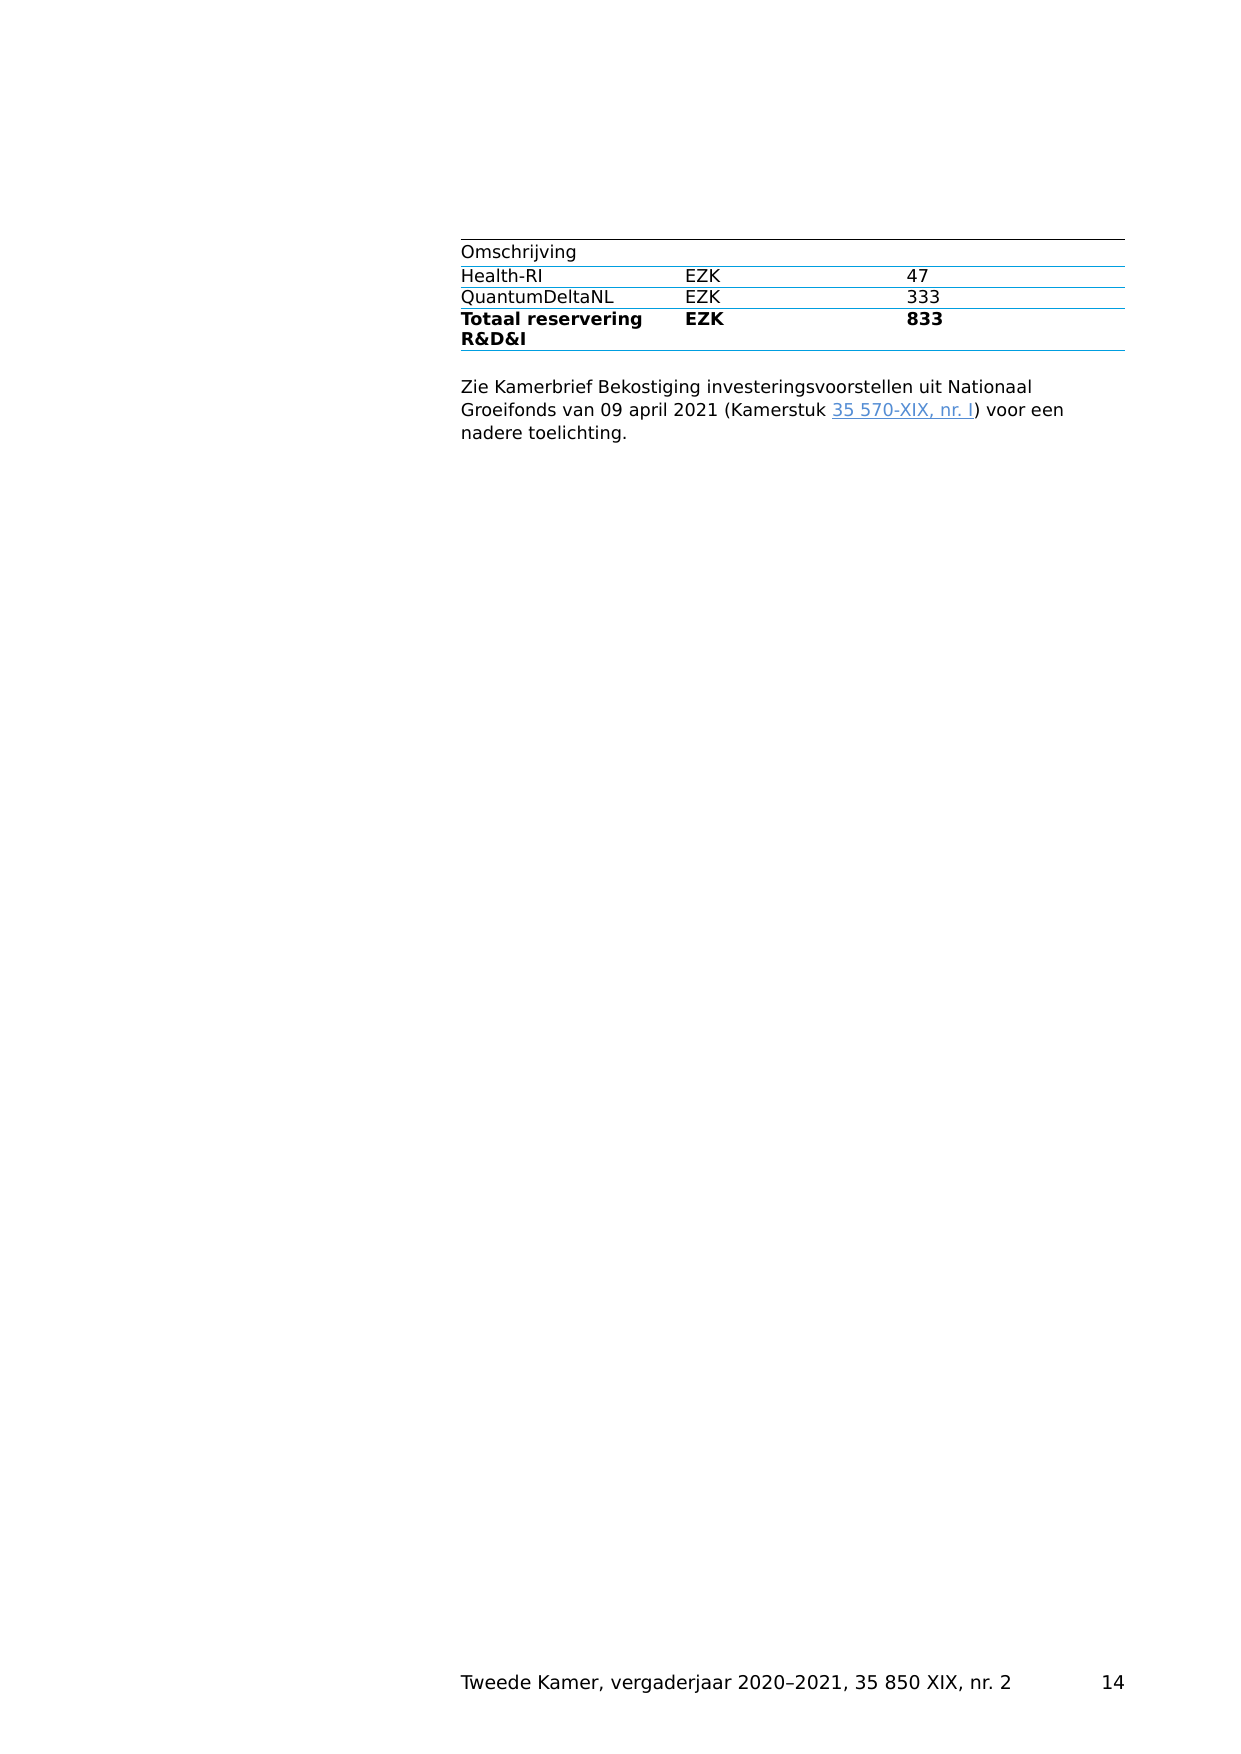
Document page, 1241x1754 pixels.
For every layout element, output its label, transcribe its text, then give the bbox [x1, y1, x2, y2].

table_header Tabel 10 Reserveringen Research & development (R&D) en innovatie (bedragen x € 1 mln) [461, 191, 1125, 239]
table_cell Health-RI [461, 267, 682, 287]
table_cell [904, 240, 1125, 266]
text Zie Kamerbrief Bekostiging investeringsvoorstellen uit Nationaal Groeifonds van 09 april 2021 (Kamerstuk 35 570-XIX, nr. I) voor een nadere toelichting. [461, 375, 1125, 444]
table_cell Omschrijving [461, 240, 682, 266]
table_cell EZK [682, 267, 903, 287]
table_cell 47 [904, 267, 1125, 287]
table_cell QuantumDeltaNL [461, 288, 682, 308]
table_cell 833 [904, 309, 1125, 350]
table_cell EZK [682, 288, 903, 308]
table_cell [682, 240, 903, 266]
table_cell Totaal reservering R&D&I [461, 309, 682, 350]
table_cell 333 [904, 288, 1125, 308]
table_cell EZK [682, 309, 903, 350]
